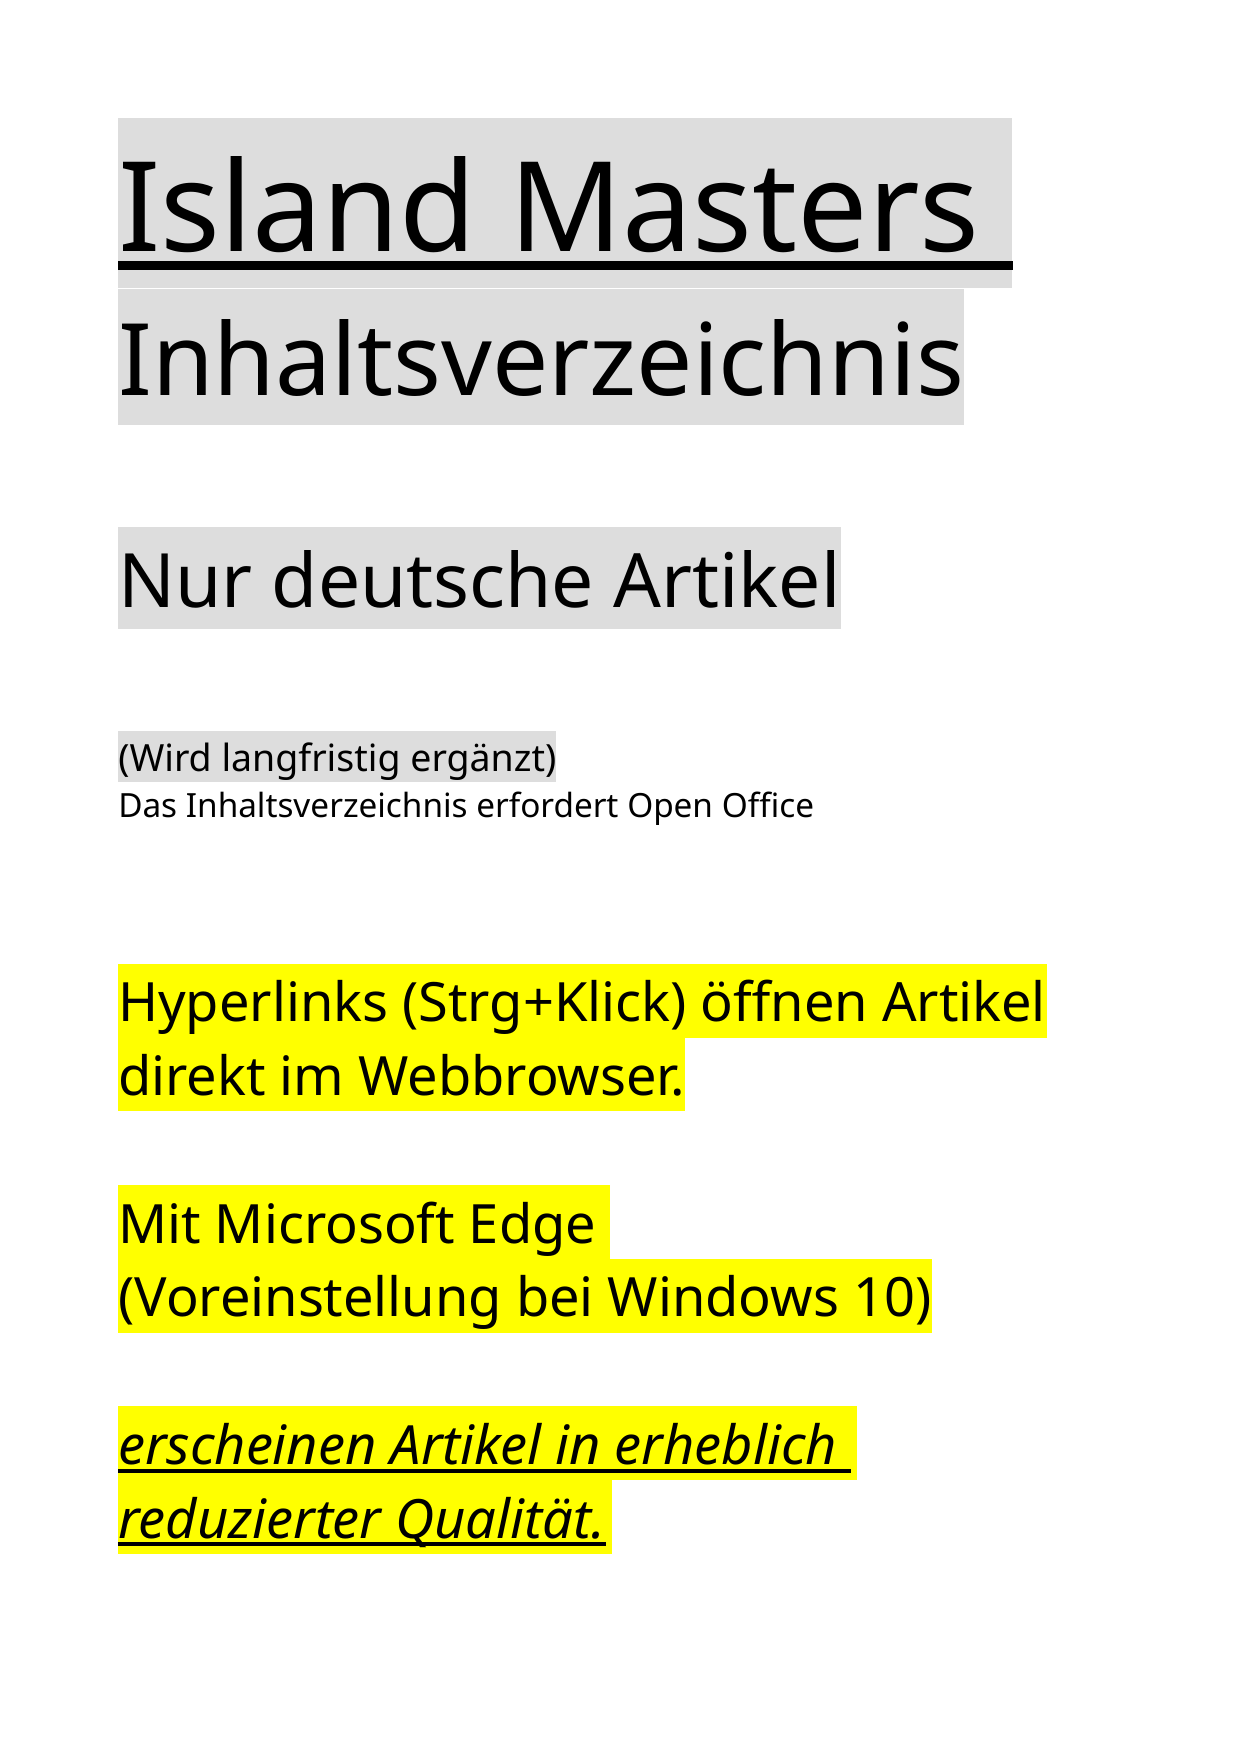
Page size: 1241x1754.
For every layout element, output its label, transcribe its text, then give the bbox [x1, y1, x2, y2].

text erscheinen Artikel in erheblich [118, 1406, 1122, 1480]
text Mit Microsoft Edge [118, 1185, 1122, 1259]
text reduzierter Qualität. [118, 1480, 1122, 1554]
text direkt im Webbrowser. [118, 1038, 1122, 1111]
text (Voreinstellung bei Windows 10) [118, 1259, 1122, 1333]
text Nur deutsche Artikel [118, 527, 1122, 629]
text Hyperlinks (Strg+Klick) öffnen Artikel [118, 964, 1122, 1038]
text Inhaltsverzeichnis [118, 288, 1122, 425]
text Das Inhaltsverzeichnis erfordert Open Office [118, 782, 1122, 828]
text Island Masters [118, 118, 1122, 288]
text (Wird langfristig ergänzt) [118, 731, 1122, 782]
